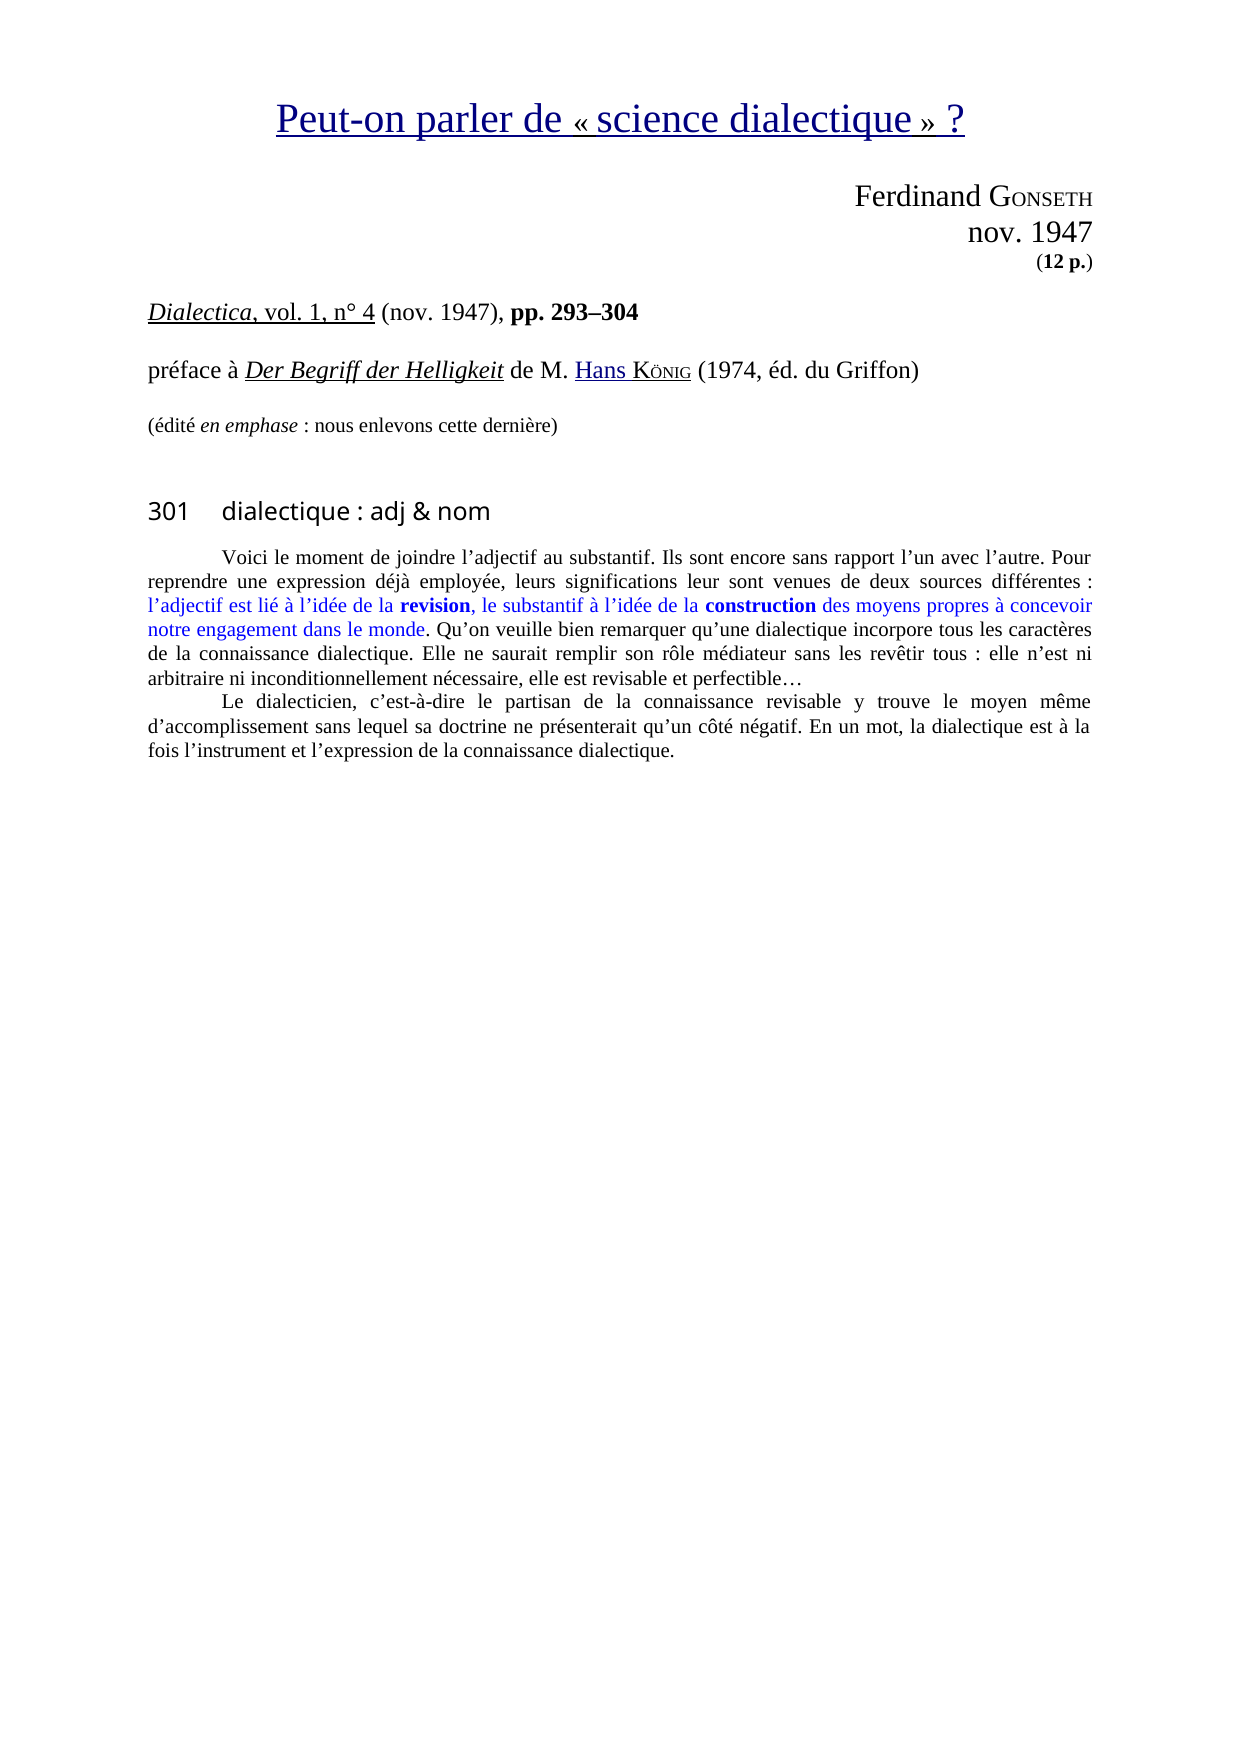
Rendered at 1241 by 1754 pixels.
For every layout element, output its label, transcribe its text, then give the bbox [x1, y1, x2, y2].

text (édité en emphase : nous enlevons cette dernière) [148, 412, 1093, 437]
text Voici le moment de joindre l’adjectif au substantif. Ils sont encore sans rapport l’un avec l’autre. Pour reprendre une expression déjà employée, leurs significations leur sont venues de deux sources différentes : l’adjectif est lié à l’idée de la revision, le substantif à l’idée de la construction des moyens propres à concevoir notre engagement dans le monde. Qu’on veuille bien remarquer qu’une dialectique incorpore tous les caractères de la connaissance dialectique. Elle ne saurait remplir son rôle médiateur sans les revêtir tous : elle n’est ni arbitraire ni inconditionnellement nécessaire, elle est revisable et perfectible… [148, 545, 1093, 689]
text Dialectica, vol. 1, n° 4 (nov. 1947), pp. 293‒304 [148, 297, 1093, 326]
text Peut-on parler de « science dialectique » ? [148, 94, 1093, 142]
text (12 p.) [148, 249, 1093, 273]
text nov. 1947 [148, 213, 1093, 249]
text Ferdinand Gonseth [148, 177, 1093, 213]
text 301 dialectique : adj & nom [148, 494, 1093, 528]
text Le dialecticien, c’est-à-dire le partisan de la connaissance revisable y trouve le moyen même d’accomplissement sans lequel sa doctrine ne présenterait qu’un côté négatif. En un mot, la dialectique est à la fois l’instrument et l’expression de la connaissance dialectique. [148, 689, 1093, 762]
text préface à Der Begriff der Helligkeit de M. Hans König (1974, éd. du Griffon) [148, 355, 1093, 384]
